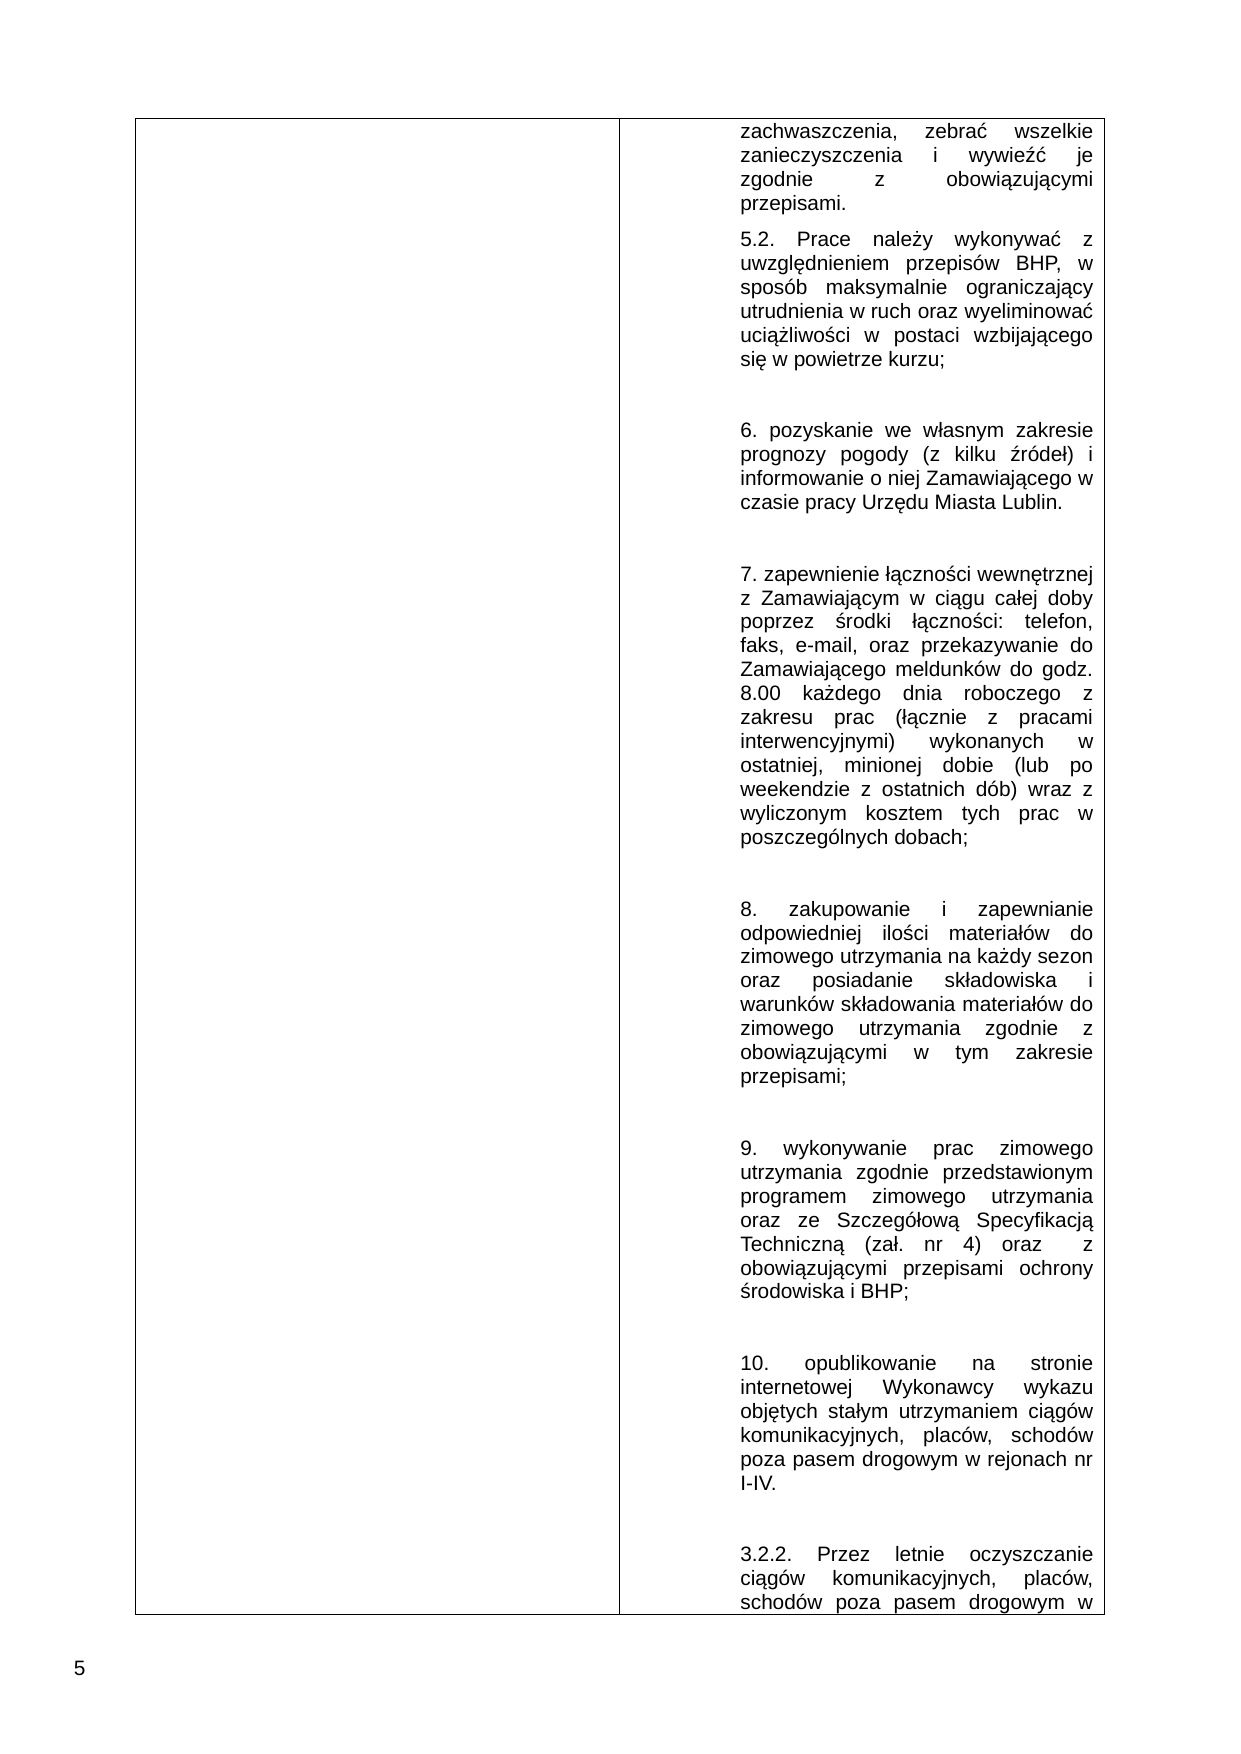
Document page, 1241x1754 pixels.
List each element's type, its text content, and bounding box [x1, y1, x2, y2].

table_cell [136, 119, 619, 1614]
table_cell zachwaszczenia, zebrać wszelkie zanieczyszczenia i wywieźć je zgodnie z obowiązującymi przepisami. 5.2. Prace należy wykonywać z uwzględnieniem przepisów BHP, w sposób maksymalnie ograniczający utrudnienia w ruch oraz wyeliminować uciążliwości w postaci wzbijającego się w powietrze kurzu; 6. pozyskanie we własnym zakresie prognozy pogody (z kilku źródeł) i informowanie o niej Zamawiającego w czasie pracy Urzędu Miasta Lublin. 7. zapewnienie łączności wewnętrznej z Zamawiającym w ciągu całej doby poprzez środki łączności: telefon, faks, e-mail, oraz przekazywanie do Zamawiającego meldunków do godz. 8.00 każdego dnia roboczego z zakresu prac (łącznie z pracami interwencyjnymi) wykonanych w ostatniej, minionej dobie (lub po weekendzie z ostatnich dób) wraz z wyliczonym kosztem tych prac w poszczególnych dobach; 8. zakupowanie i zapewnianie odpowiedniej ilości materiałów do zimowego utrzymania na każdy sezon oraz posiadanie składowiska i warunków składowania materiałów do zimowego utrzymania zgodnie z obowiązującymi w tym zakresie przepisami; 9. wykonywanie prac zimowego utrzymania zgodnie przedstawionym programem zimowego utrzymania oraz ze Szczegółową Specyfikacją Techniczną (zał. nr 4) oraz z obowiązującymi przepisami ochrony środowiska i BHP; 10. opublikowanie na stronie internetowej Wykonawcy wykazu objętych stałym utrzymaniem ciągów komunikacyjnych, placów, schodów poza pasem drogowym w rejonach nr I-IV. 3.2.2. Przez letnie oczyszczanie ciągów komunikacyjnych, placów, schodów poza pasem drogowym w [620, 119, 1104, 1614]
